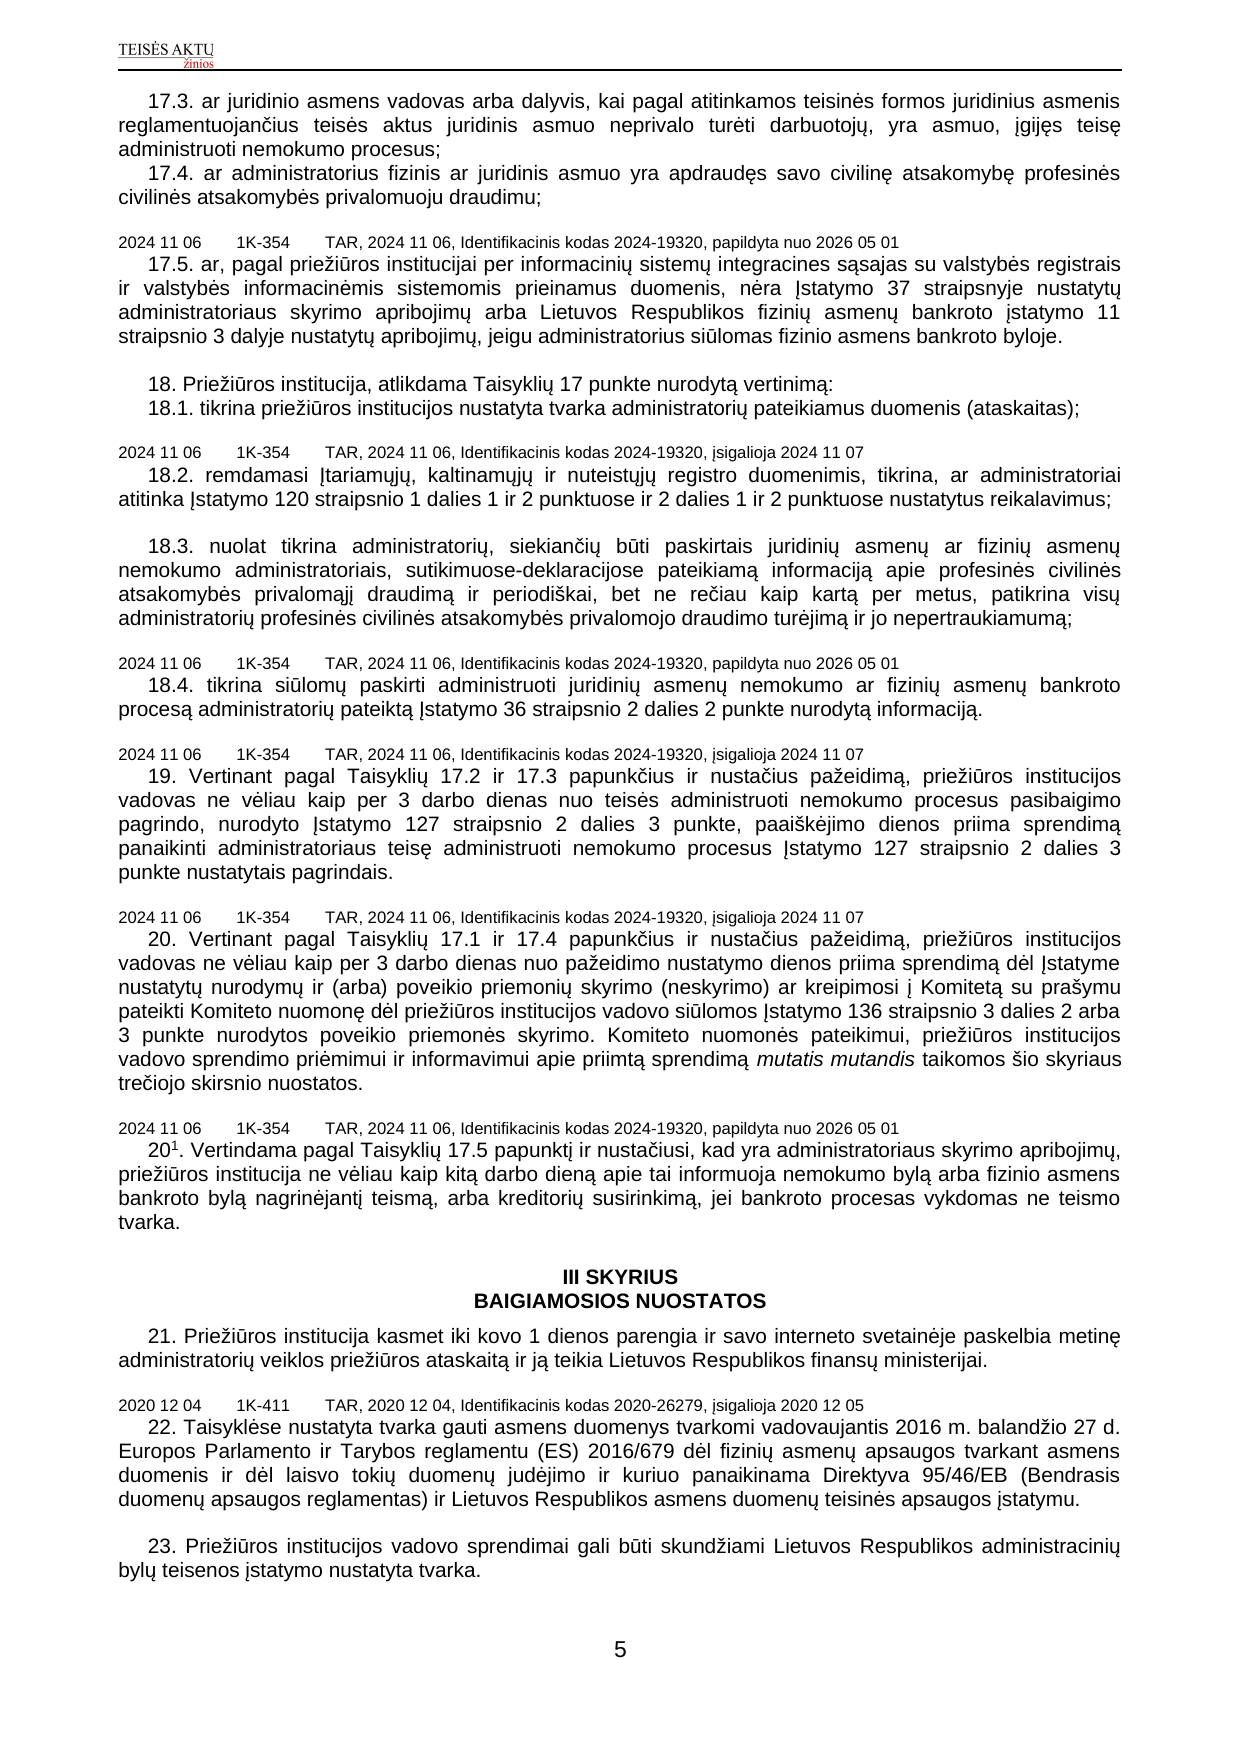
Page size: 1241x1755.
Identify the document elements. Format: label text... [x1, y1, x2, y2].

text 17.4. ar administratorius fizinis ar juridinis asmuo yra apdraudęs savo civilinę atsakomybę profesinės civilinės atsakomybės privalomuoju draudimu; [118, 161, 1122, 208]
text III SKYRIUS Baigiamosios nuostatos [118, 1265, 1122, 1313]
text 2024 11 06 1K-354 TAR, 2024 11 06, Identifikacinis kodas 2024-19320, įsigalioja 2024 11 07 [118, 443, 1122, 462]
text 2024 11 06 1K-354 TAR, 2024 11 06, Identifikacinis kodas 2024-19320, papildyta nuo 2026 05 01 [118, 654, 1122, 673]
text 21. Priežiūros institucija kasmet iki kovo 1 dienos parengia ir savo interneto svetainėje paskelbia metinę administratorių veiklos priežiūros ataskaitą ir ją teikia Lietuvos Respublikos finansų ministerijai. [118, 1323, 1122, 1371]
text 17.5. ar, pagal priežiūros institucijai per informacinių sistemų integracines sąsajas su valstybės registrais ir valstybės informacinėmis sistemomis prieinamus duomenis, nėra Įstatymo 37 straipsnyje nustatytų administratoriaus skyrimo apribojimų arba Lietuvos Respublikos fizinių asmenų bankroto įstatymo 11 straipsnio 3 dalyje nustatytų apribojimų, jeigu administratorius siūlomas fizinio asmens bankroto byloje. [118, 252, 1122, 347]
text 23. Priežiūros institucijos vadovo sprendimai gali būti skundžiami Lietuvos Respublikos administracinių bylų teisenos įstatymo nustatyta tvarka. [118, 1534, 1122, 1582]
text 20. Vertinant pagal Taisyklių 17.1 ir 17.4 papunkčius ir nustačius pažeidimą, priežiūros institucijos vadovas ne vėliau kaip per 3 darbo dienas nuo pažeidimo nustatymo dienos priima sprendimą dėl Įstatyme nustatytų nurodymų ir (arba) poveikio priemonių skyrimo (neskyrimo) ar kreipimosi į Komitetą su prašymu pateikti Komiteto nuomonę dėl priežiūros institucijos vadovo siūlomos Įstatymo 136 straipsnio 3 dalies 2 arba 3 punkte nurodytos poveikio priemonės skyrimo. Komiteto nuomonės pateikimui, priežiūros institucijos vadovo sprendimo priėmimui ir informavimui apie priimtą sprendimą mutatis mutandis taikomos šio skyriaus trečiojo skirsnio nuostatos. [118, 927, 1122, 1095]
text 17.3. ar juridinio asmens vadovas arba dalyvis, kai pagal atitinkamos teisinės formos juridinius asmenis reglamentuojančius teisės aktus juridinis asmuo neprivalo turėti darbuotojų, yra asmuo, įgijęs teisę administruoti nemokumo procesus; [118, 89, 1122, 161]
text 18.3. nuolat tikrina administratorių, siekiančių būti paskirtais juridinių asmenų ar fizinių asmenų nemokumo administratoriais, sutikimuose-deklaracijose pateikiamą informaciją apie profesinės civilinės atsakomybės privalomąjį draudimą ir periodiškai, bet ne rečiau kaip kartą per metus, patikrina visų administratorių profesinės civilinės atsakomybės privalomojo draudimo turėjimą ir jo nepertraukiamumą; [118, 534, 1122, 630]
text 2024 11 06 1K-354 TAR, 2024 11 06, Identifikacinis kodas 2024-19320, papildyta nuo 2026 05 01 [118, 1119, 1122, 1138]
text 2024 11 06 1K-354 TAR, 2024 11 06, Identifikacinis kodas 2024-19320, įsigalioja 2024 11 07 [118, 745, 1122, 764]
text 19. Vertinant pagal Taisyklių 17.2 ir 17.3 papunkčius ir nustačius pažeidimą, priežiūros institucijos vadovas ne vėliau kaip per 3 darbo dienas nuo teisės administruoti nemokumo procesus pasibaigimo pagrindo, nurodyto Įstatymo 127 straipsnio 2 dalies 3 punkte, paaiškėjimo dienos priima sprendimą panaikinti administratoriaus teisę administruoti nemokumo procesus Įstatymo 127 straipsnio 2 dalies 3 punkte nustatytais pagrindais. [118, 764, 1122, 884]
text 2020 12 04 1K-411 TAR, 2020 12 04, Identifikacinis kodas 2020-26279, įsigalioja 2020 12 05 [118, 1395, 1122, 1414]
text 18. Priežiūros institucija, atlikdama Taisyklių 17 punkte nurodytą vertinimą: [118, 371, 1122, 395]
text 18.2. remdamasi Įtariamųjų, kaltinamųjų ir nuteistųjų registro duomenimis, tikrina, ar administratoriai atitinka Įstatymo 120 straipsnio 1 dalies 1 ir 2 punktuose ir 2 dalies 1 ir 2 punktuose nustatytus reikalavimus; [118, 462, 1122, 510]
text 22. Taisyklėse nustatyta tvarka gauti asmens duomenys tvarkomi vadovaujantis 2016 m. balandžio 27 d. Europos Parlamento ir Tarybos reglamentu (ES) 2016/679 dėl fizinių asmenų apsaugos tvarkant asmens duomenis ir dėl laisvo tokių duomenų judėjimo ir kuriuo panaikinama Direktyva 95/46/EB (Bendrasis duomenų apsaugos reglamentas) ir Lietuvos Respublikos asmens duomenų teisinės apsaugos įstatymu. [118, 1414, 1122, 1510]
text 2024 11 06 1K-354 TAR, 2024 11 06, Identifikacinis kodas 2024-19320, įsigalioja 2024 11 07 [118, 908, 1122, 927]
text 201. Vertindama pagal Taisyklių 17.5 papunktį ir nustačiusi, kad yra administratoriaus skyrimo apribojimų, priežiūros institucija ne vėliau kaip kitą darbo dieną apie tai informuoja nemokumo bylą arba fizinio asmens bankroto bylą nagrinėjantį teismą, arba kreditorių susirinkimą, jei bankroto procesas vykdomas ne teismo tvarka. [118, 1138, 1122, 1234]
text 18.1. tikrina priežiūros institucijos nustatyta tvarka administratorių pateikiamus duomenis (ataskaitas); [118, 395, 1122, 419]
text 18.4. tikrina siūlomų paskirti administruoti juridinių asmenų nemokumo ar fizinių asmenų bankroto procesą administratorių pateiktą Įstatymo 36 straipsnio 2 dalies 2 punkte nurodytą informaciją. [118, 673, 1122, 721]
text 2024 11 06 1K-354 TAR, 2024 11 06, Identifikacinis kodas 2024-19320, papildyta nuo 2026 05 01 [118, 232, 1122, 252]
